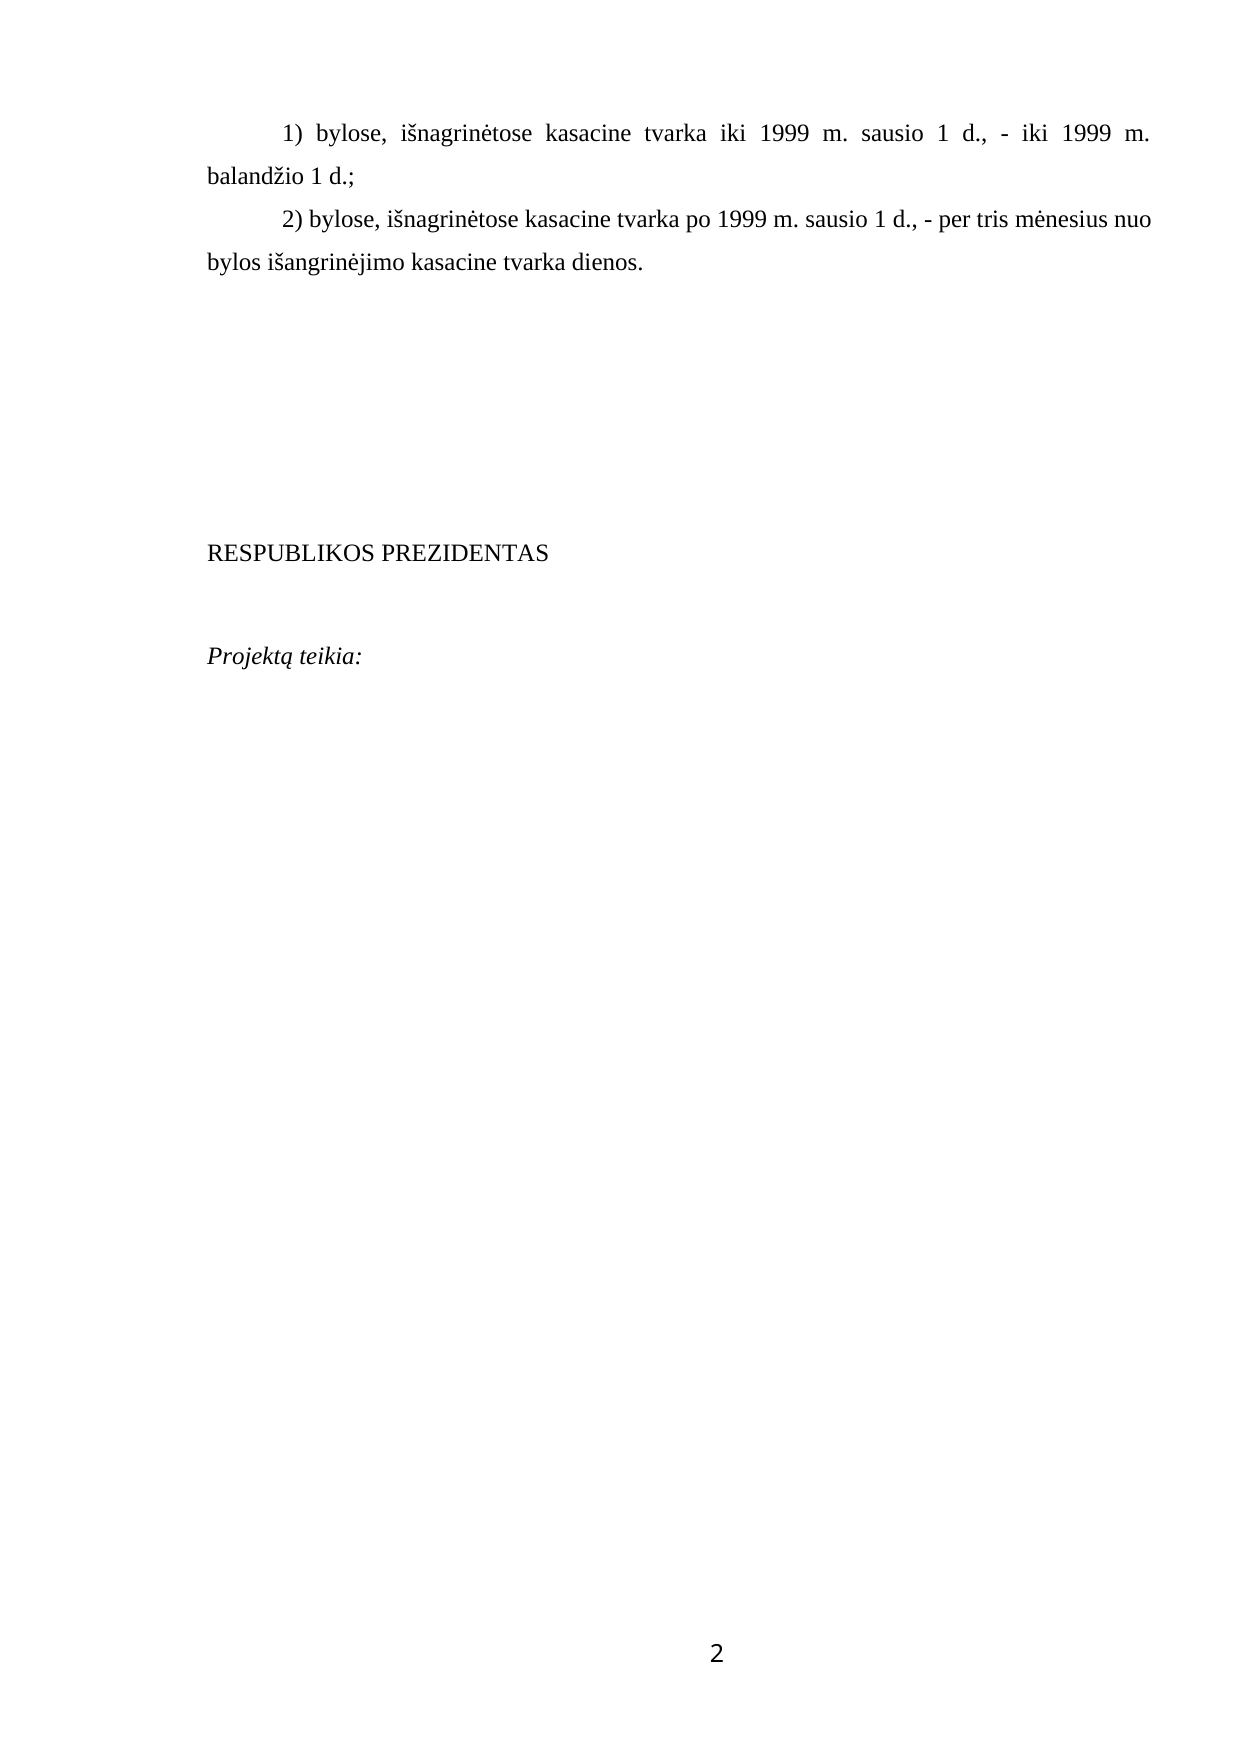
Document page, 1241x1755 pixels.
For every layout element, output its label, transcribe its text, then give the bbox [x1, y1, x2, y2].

text 2) bylose, išnagrinėtose kasacine tvarka po 1999 m. sausio 1 d., - per tris mėnesius nuo bylos išangrinėjimo kasacine tvarka dienos. [207, 204, 1152, 276]
text 1) bylose, išnagrinėtose kasacine tvarka iki 1999 m. sausio 1 d., - iki 1999 m. balandžio 1 d.; [207, 118, 1152, 190]
text Projektą teikia: [207, 641, 1152, 727]
text RESPUBLIKOS PREZIDENTAS [207, 538, 1152, 567]
